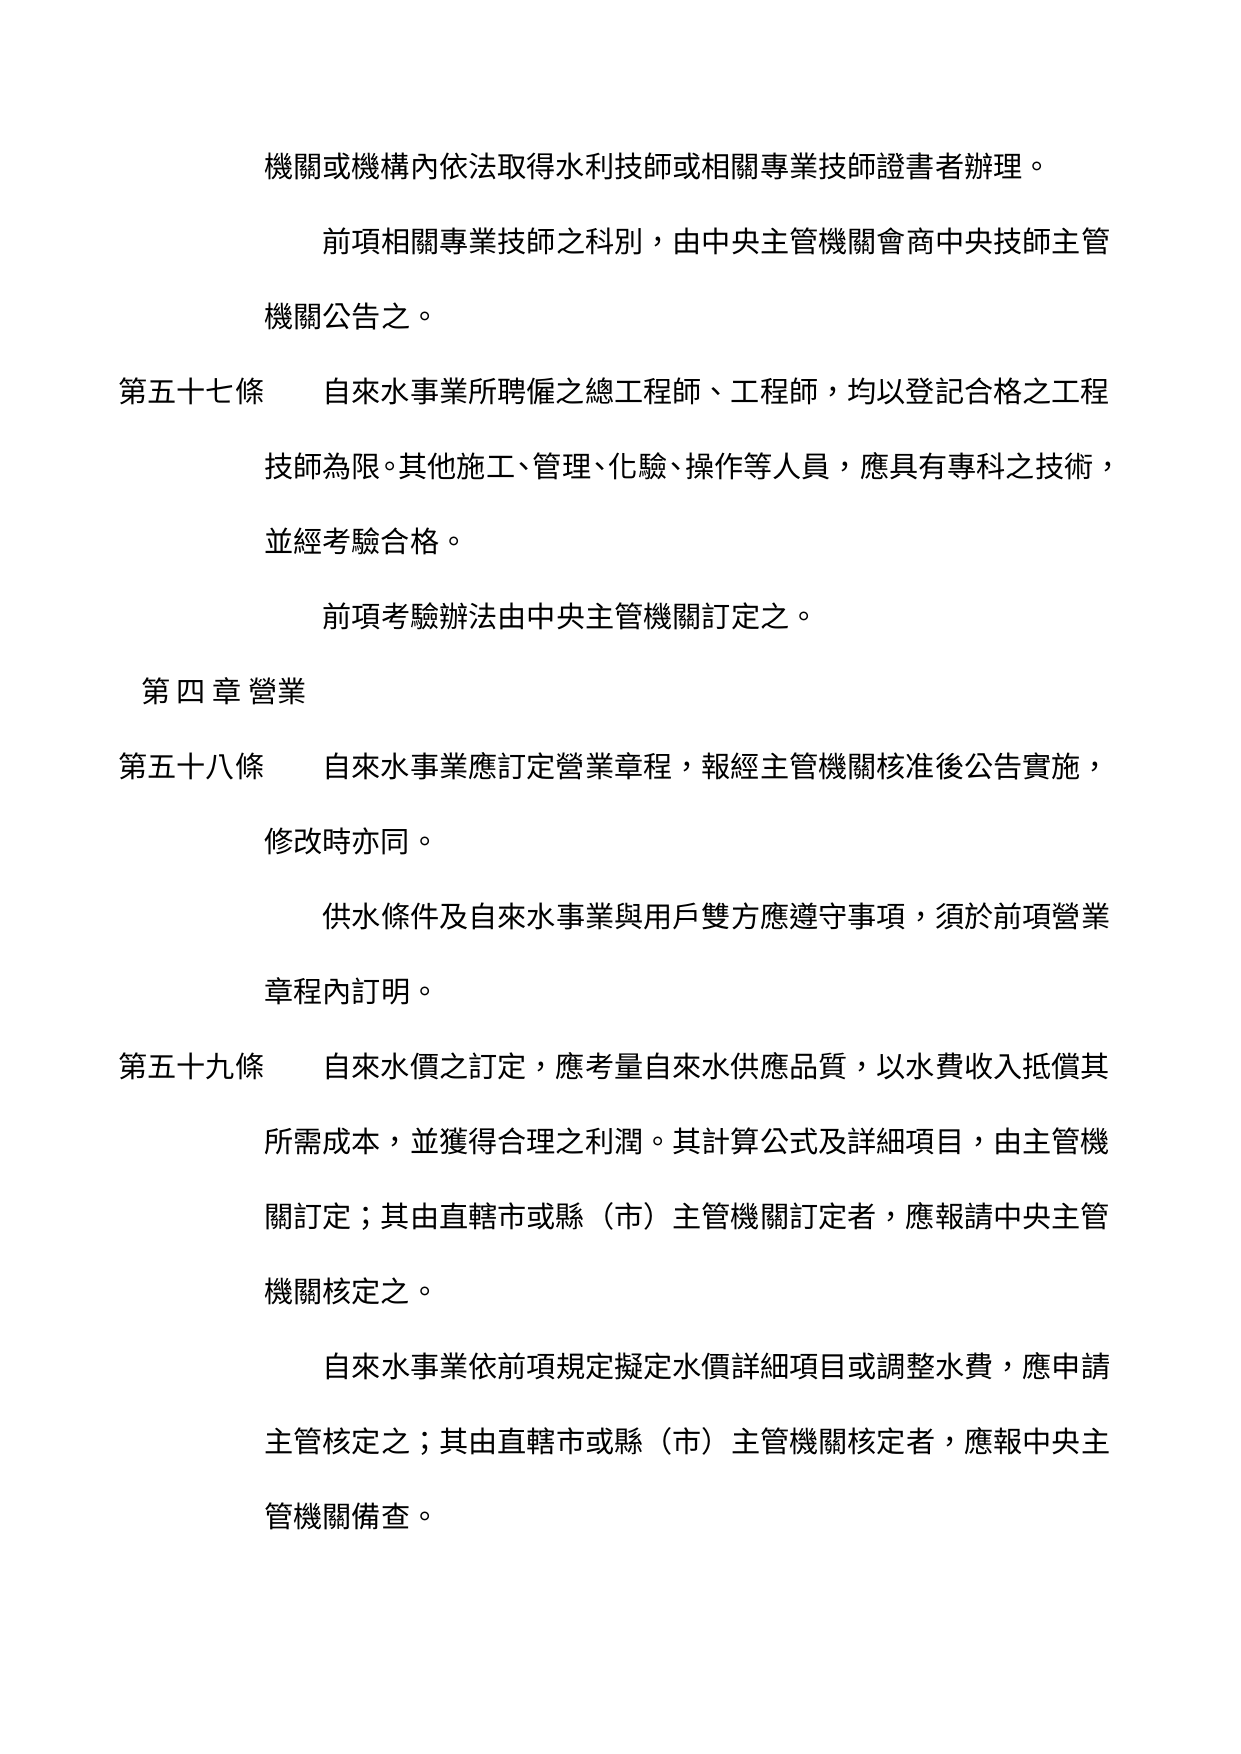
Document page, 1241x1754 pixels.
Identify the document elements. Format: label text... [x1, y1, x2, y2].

text 供水條件及自來水事業與用戶雙方應遵守事項，須於前項營業章程內訂明。 [264, 877, 1122, 1027]
text 第五十九條 自來水價之訂定，應考量自來水供應品質，以水費收入抵償其所需成本，並獲得合理之利潤。其計算公式及詳細項目，由主管機關訂定；其由直轄市或縣（市）主管機關訂定者，應報請中央主管機關核定之。 [118, 1027, 1122, 1327]
text 前項考驗辦法由中央主管機關訂定之。 [264, 577, 1122, 652]
text 第五十八條 自來水事業應訂定營業章程，報經主管機關核准後公告實施，修改時亦同。 [118, 727, 1122, 877]
text 第五十七條 自來水事業所聘僱之總工程師、工程師，均以登記合格之工程技師為限。其他施工、管理、化驗、操作等人員，應具有專科之技術，並經考驗合格。 [118, 352, 1122, 577]
text 第五十六條 自來水事業工程之規劃、設計、監造及鑑定，在中央主管機關指定規模以上者，應經依法登記執業之水利技師或相關專業技師簽證。但政府機關或公營自來水事業機構起造之自來水事業工程，得由該機關或機構內依法取得水利技師或相關專業技師證書者辦理。 [118, 127, 1122, 202]
text 第 四 章 營業 [118, 652, 1122, 727]
text 前項相關專業技師之科別，由中央主管機關會商中央技師主管機關公告之。 [264, 202, 1122, 352]
text 自來水事業依前項規定擬定水價詳細項目或調整水費，應申請主管核定之；其由直轄市或縣（市）主管機關核定者，應報中央主管機關備查。 [264, 1327, 1122, 1552]
